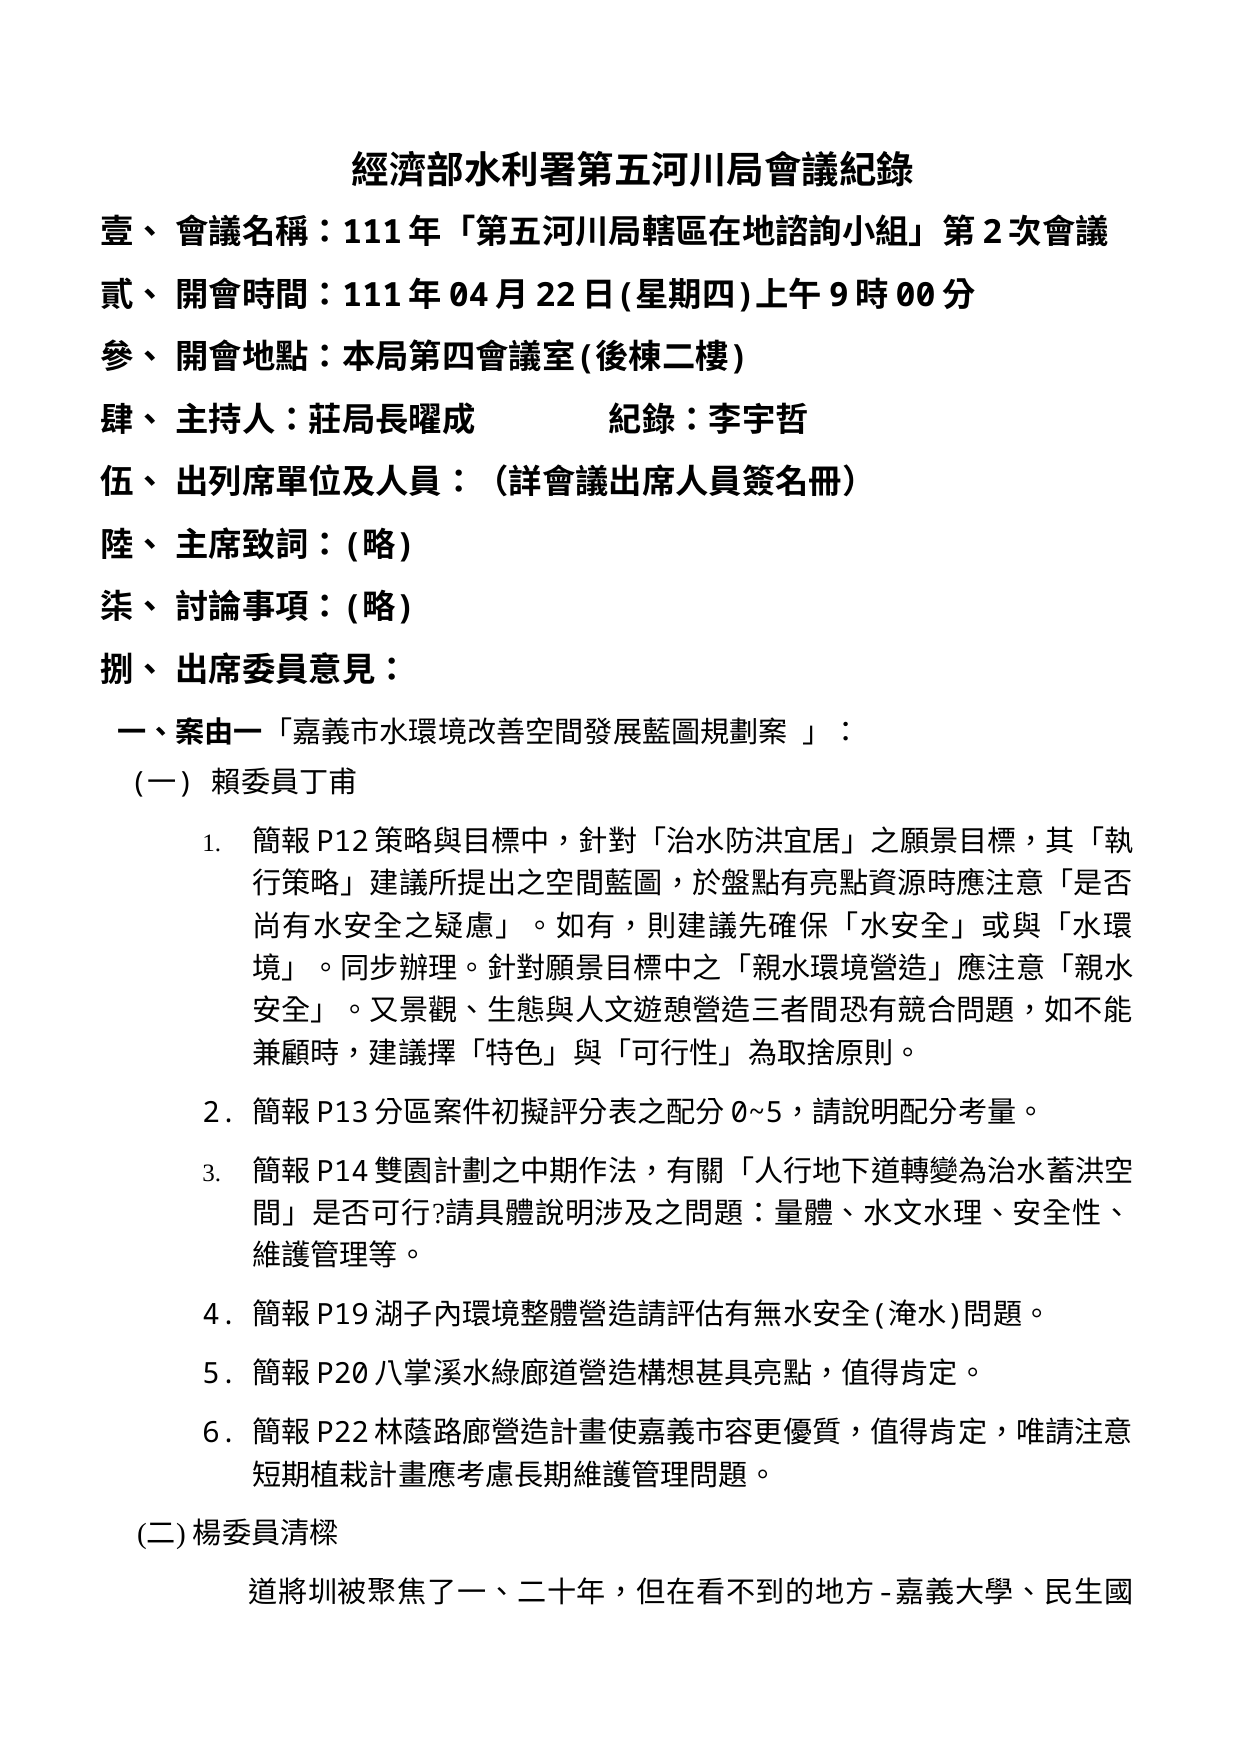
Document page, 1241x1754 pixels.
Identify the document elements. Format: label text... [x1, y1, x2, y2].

list 出席委員意見： [100, 625, 1134, 688]
text 一、案由一「嘉義市水環境改善空間發展藍圖規劃案 」： [100, 688, 1134, 750]
list 簡報P14雙園計劃之中期作法，有關「人行地下道轉變為治水蓄洪空間」是否可行?請具體說明涉及之問題：量體、水文水理、安全性、維護管理等。 [202, 1147, 1134, 1274]
list 出列席單位及人員：（詳會議出席人員簽名冊） [100, 438, 1134, 500]
list 簡報P20八掌溪水綠廊道營造構想甚具亮點，值得肯定。 [202, 1350, 1134, 1392]
text (二) 楊委員清樑 [100, 1510, 1134, 1552]
list 主持人：莊局長曜成 紀錄：李宇哲 [100, 375, 1134, 438]
list 簡報P13分區案件初擬評分表之配分0~5，請說明配分考量。 [202, 1088, 1134, 1131]
list 會議名稱：111年「第五河川局轄區在地諮詢小組」第2次會議 [100, 188, 1134, 250]
text 經濟部水利署第五河川局會議紀錄 [113, 125, 1134, 188]
list 簡報P19湖子內環境整體營造請評估有無水安全(淹水)問題。 [202, 1291, 1134, 1333]
text (一) 賴委員丁甫 [130, 759, 1134, 801]
list 討論事項：(略) [100, 563, 1134, 625]
list 開會時間：111年04月22日(星期四)上午9時00分 [100, 250, 1134, 313]
list 簡報P12策略與目標中，針對「治水防洪宜居」之願景目標，其「執行策略」建議所提出之空間藍圖，於盤點有亮點資源時應注意「是否尚有水安全之疑慮」。如有，則建議先確保「水安全」或與「水環境」。同步辦理。針對願景目標中之「親水環境營造」應注意「親水安全」。又景觀、生態與人文遊憩營造三者間恐有競合問題，如不能兼顧時，建議擇「特色」與「可行性」為取捨原則。 [202, 818, 1134, 1072]
list 開會地點：本局第四會議室(後棟二樓) [100, 313, 1134, 375]
list 簡報P22林蔭路廊營造計畫使嘉義市容更優質，值得肯定，唯請注意短期植栽計畫應考慮長期維護管理問題。 [202, 1409, 1134, 1494]
list 主席致詞：(略) [100, 500, 1134, 563]
text 道將圳被聚焦了一、二十年，但在看不到的地方-嘉義大學、民生國 [248, 1569, 1134, 1611]
